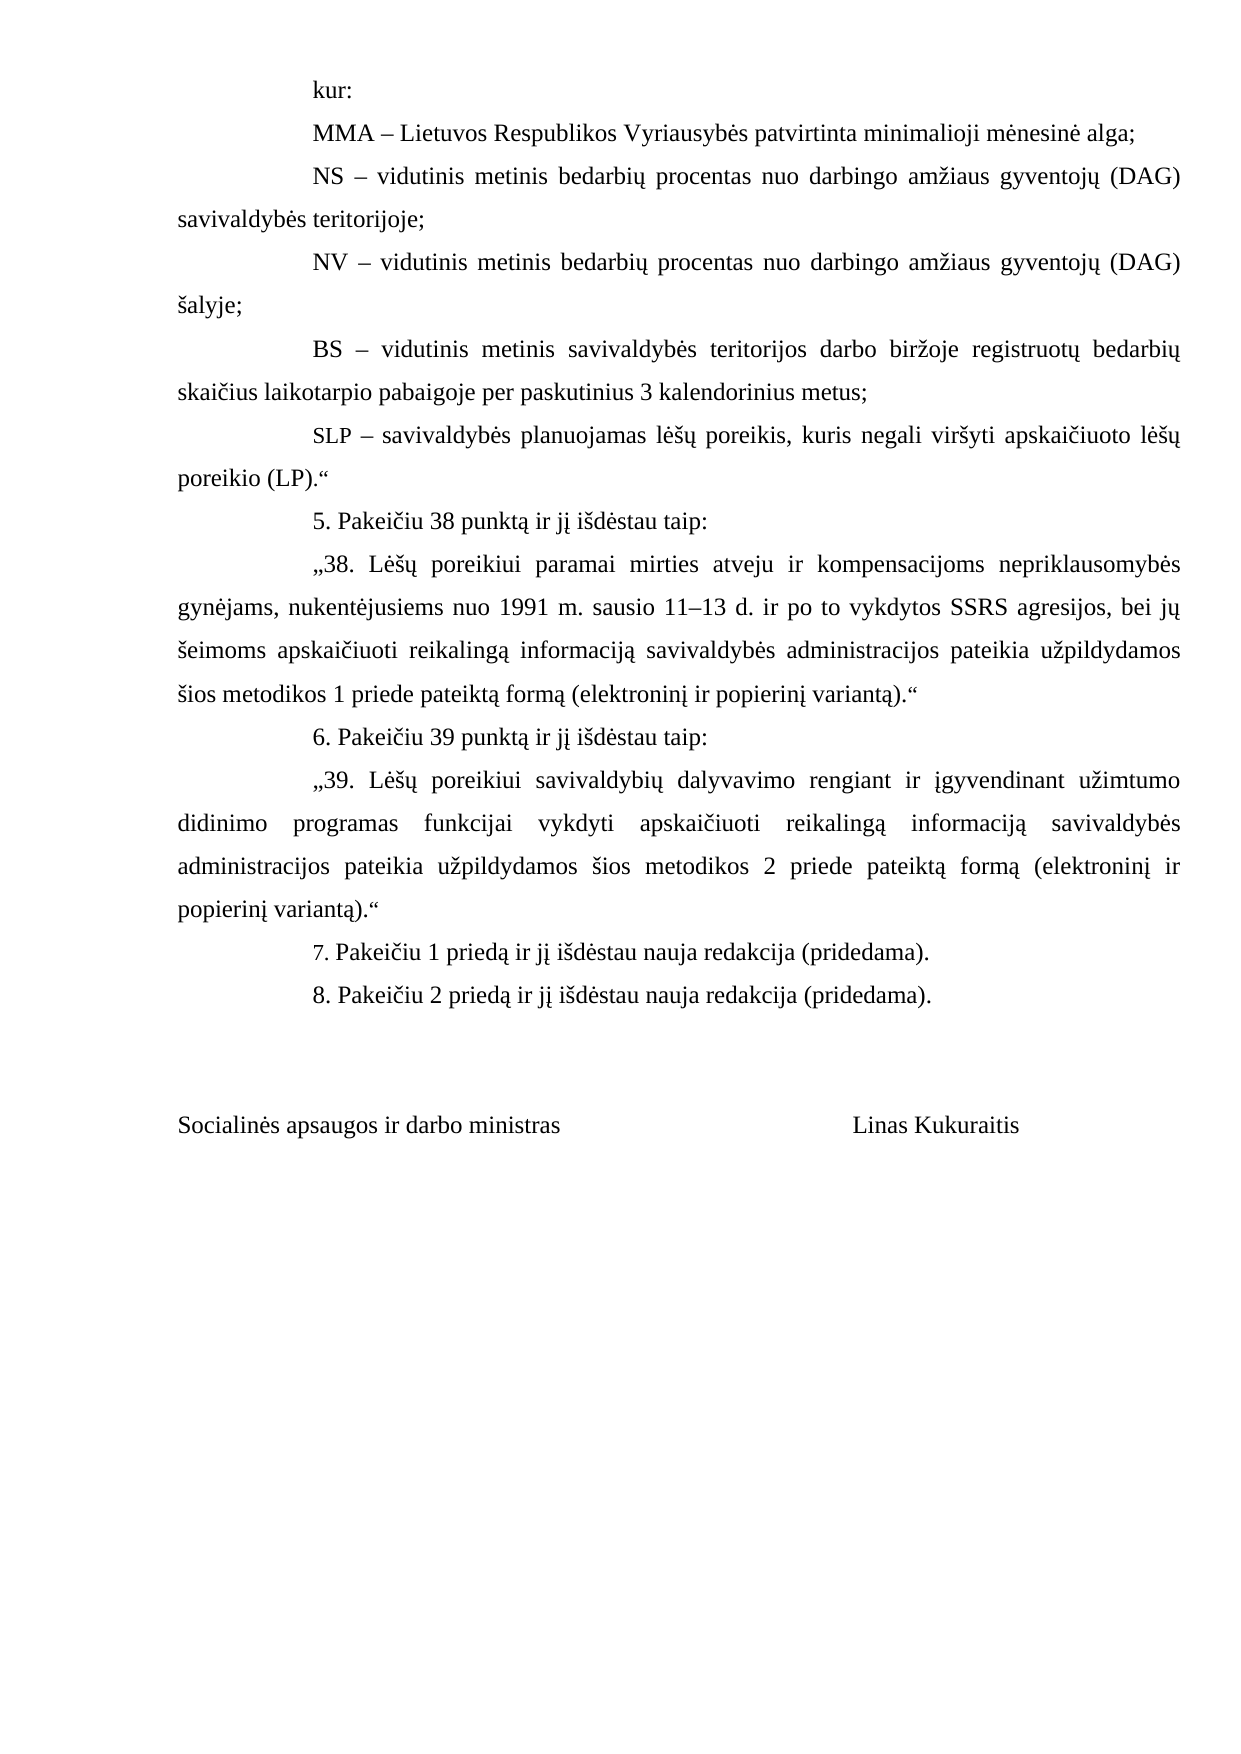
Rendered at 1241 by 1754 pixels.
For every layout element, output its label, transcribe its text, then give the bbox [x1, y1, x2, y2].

text kur: [177, 75, 1181, 104]
text NV – vidutinis metinis bedarbių procentas nuo darbingo amžiaus gyventojų (DAG) šalyje; [177, 247, 1181, 319]
text SLP – savivaldybės planuojamas lėšų poreikis, kuris negali viršyti apskaičiuoto lėšų poreikio (LP).“ [177, 420, 1181, 492]
text „38. Lėšų poreikiui paramai mirties atveju ir kompensacijoms nepriklausomybės gynėjams, nukentėjusiems nuo 1991 m. sausio 11–13 d. ir po to vykdytos SSRS agresijos, bei jų šeimoms apskaičiuoti reikalingą informaciją savivaldybės administracijos pateikia užpildydamos šios metodikos 1 priede pateiktą formą (elektroninį ir popierinį variantą).“ [177, 549, 1181, 707]
text 7. Pakeičiu 1 priedą ir jį išdėstau nauja redakcija (pridedama). [177, 937, 1181, 966]
text BS – vidutinis metinis savivaldybės teritorijos darbo biržoje registruotų bedarbių skaičius laikotarpio pabaigoje per paskutinius 3 kalendorinius metus; [177, 334, 1181, 406]
text Socialinės apsaugos ir darbo ministras Linas Kukuraitis [177, 1110, 1181, 1139]
text 6. Pakeičiu 39 punktą ir jį išdėstau taip: [312, 722, 1181, 751]
text MMA – Lietuvos Respublikos Vyriausybės patvirtinta minimalioji mėnesinė alga; [177, 118, 1181, 147]
text „39. Lėšų poreikiui savivaldybių dalyvavimo rengiant ir įgyvendinant užimtumo didinimo programas funkcijai vykdyti apskaičiuoti reikalingą informaciją savivaldybės administracijos pateikia užpildydamos šios metodikos 2 priede pateiktą formą (elektroninį ir popierinį variantą).“ [177, 765, 1181, 923]
text NS – vidutinis metinis bedarbių procentas nuo darbingo amžiaus gyventojų (DAG) savivaldybės teritorijoje; [177, 161, 1181, 233]
text 5. Pakeičiu 38 punktą ir jį išdėstau taip: [312, 506, 1181, 535]
text 8. Pakeičiu 2 priedą ir jį išdėstau nauja redakcija (pridedama). [177, 981, 1181, 1009]
